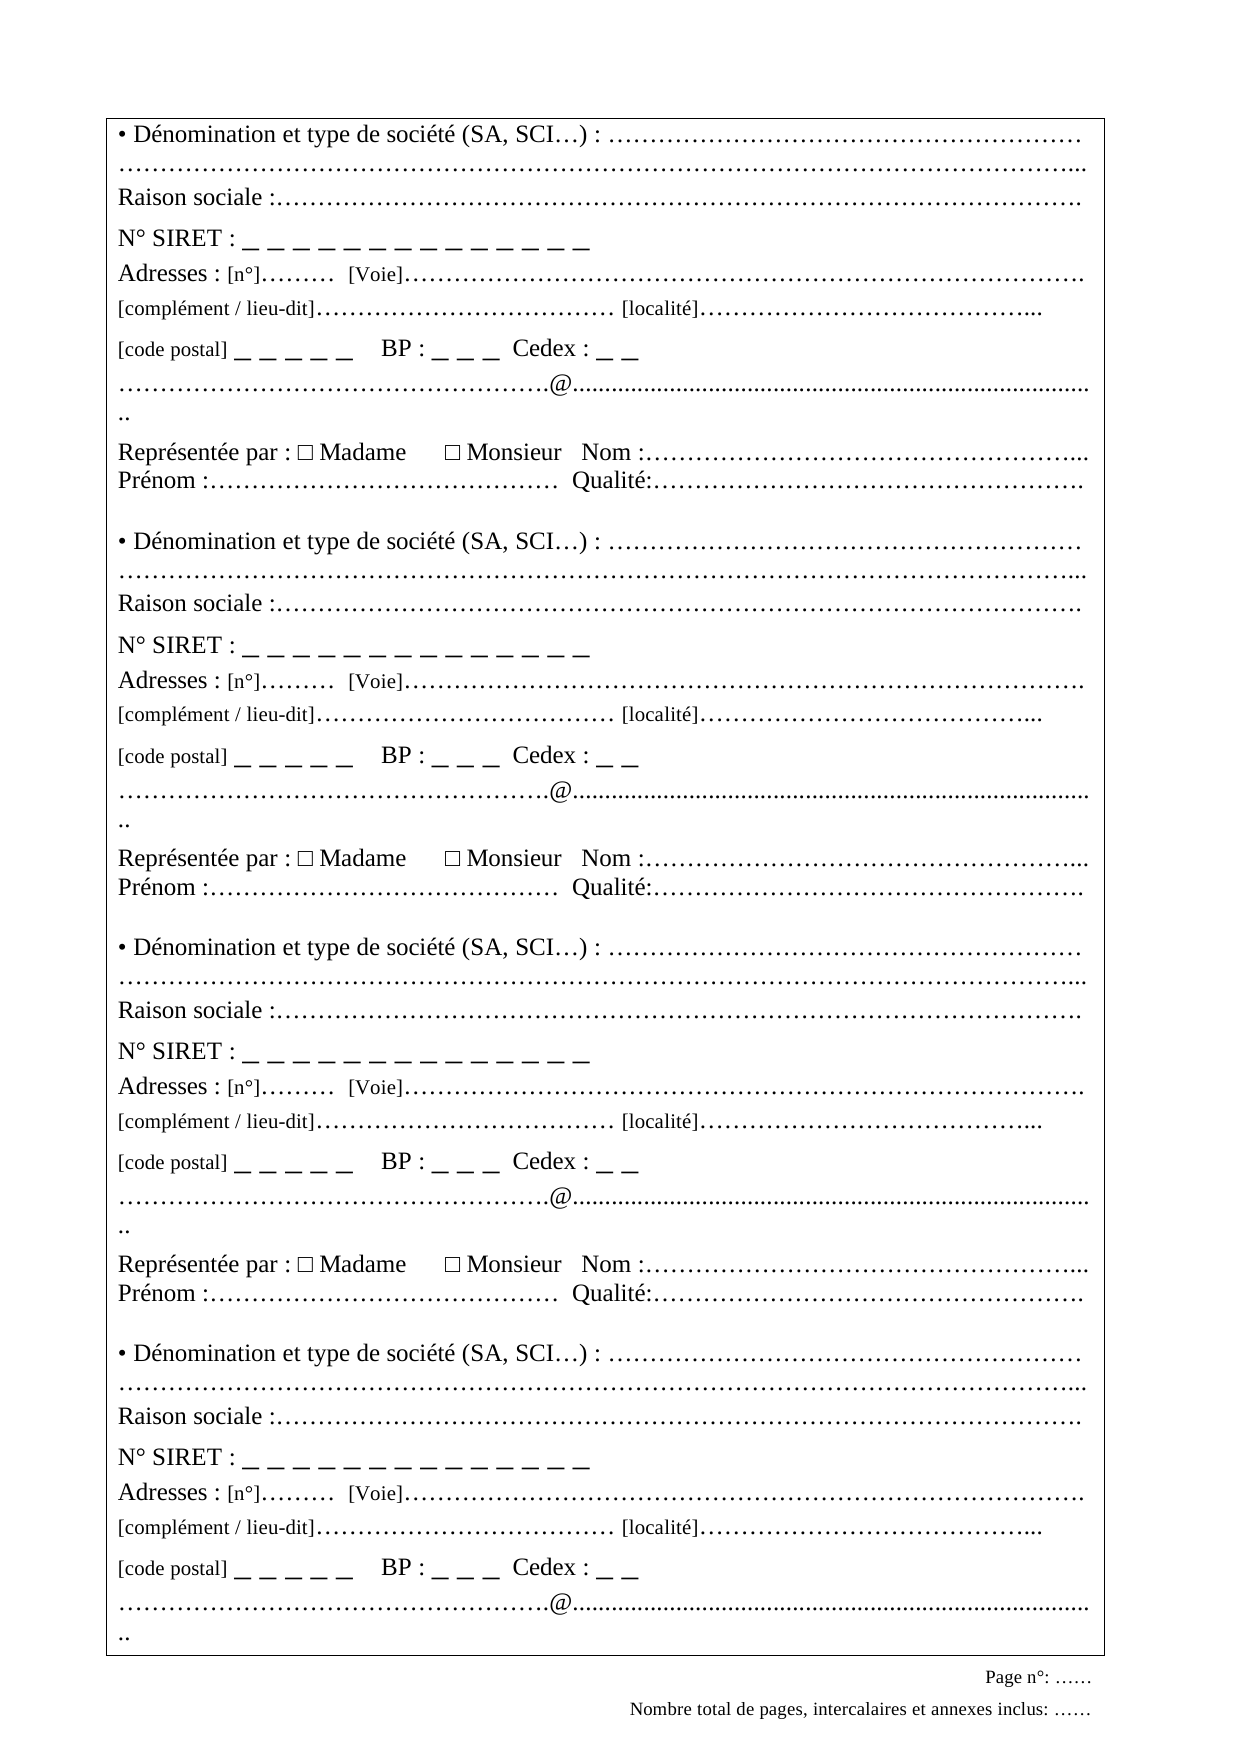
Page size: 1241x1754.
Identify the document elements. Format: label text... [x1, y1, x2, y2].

table_cell • Dénomination et type de société (SA, SCI…) : ………………………………………………… ……………………………………………………………………………………………………... Raison sociale :……………………………………………………………………………………. N° SIRET : _ _ _ _ _ _ _ _ _ _ _ _ _ _ Adresses : [n°]……… [Voie]………………………………………………………………………. [complément / lieu-dit]……………………………… [localité]…………………………………... [code postal] _ _ _ _ _ BP : _ _ _ Cedex : _ _ …………………………………………….@.................................................................................. Représentée par : □ Madame □ Monsieur Nom :……………………………………………... Prénom :…………………………………… Qualité:……………………………………………. • Dénomination et type de société (SA, SCI…) : ………………………………………………… ……………………………………………………………………………………………………... Raison sociale :……………………………………………………………………………………. N° SIRET : _ _ _ _ _ _ _ _ _ _ _ _ _ _ Adresses : [n°]……… [Voie]………………………………………………………………………. [complément / lieu-dit]……………………………… [localité]…………………………………... [code postal] _ _ _ _ _ BP : _ _ _ Cedex : _ _ …………………………………………….@.................................................................................. Représentée par : □ Madame □ Monsieur Nom :……………………………………………... Prénom :…………………………………… Qualité:……………………………………………. • Dénomination et type de société (SA, SCI…) : ………………………………………………… ……………………………………………………………………………………………………... Raison sociale :……………………………………………………………………………………. N° SIRET : _ _ _ _ _ _ _ _ _ _ _ _ _ _ Adresses : [n°]……… [Voie]………………………………………………………………………. [complément / lieu-dit]……………………………… [localité]…………………………………... [code postal] _ _ _ _ _ BP : _ _ _ Cedex : _ _ …………………………………………….@.................................................................................. Représentée par : □ Madame □ Monsieur Nom :……………………………………………... Prénom :…………………………………… Qualité:……………………………………………. • Dénomination et type de société (SA, SCI…) : ………………………………………………… ……………………………………………………………………………………………………... Raison sociale :……………………………………………………………………………………. N° SIRET : _ _ _ _ _ _ _ _ _ _ _ _ _ _ Adresses : [n°]……… [Voie]………………………………………………………………………. [complément / lieu-dit]……………………………… [localité]…………………………………... [code postal] _ _ _ _ _ BP : _ _ _ Cedex : _ _ …………………………………………….@.................................................................................. [107, 119, 1104, 1655]
